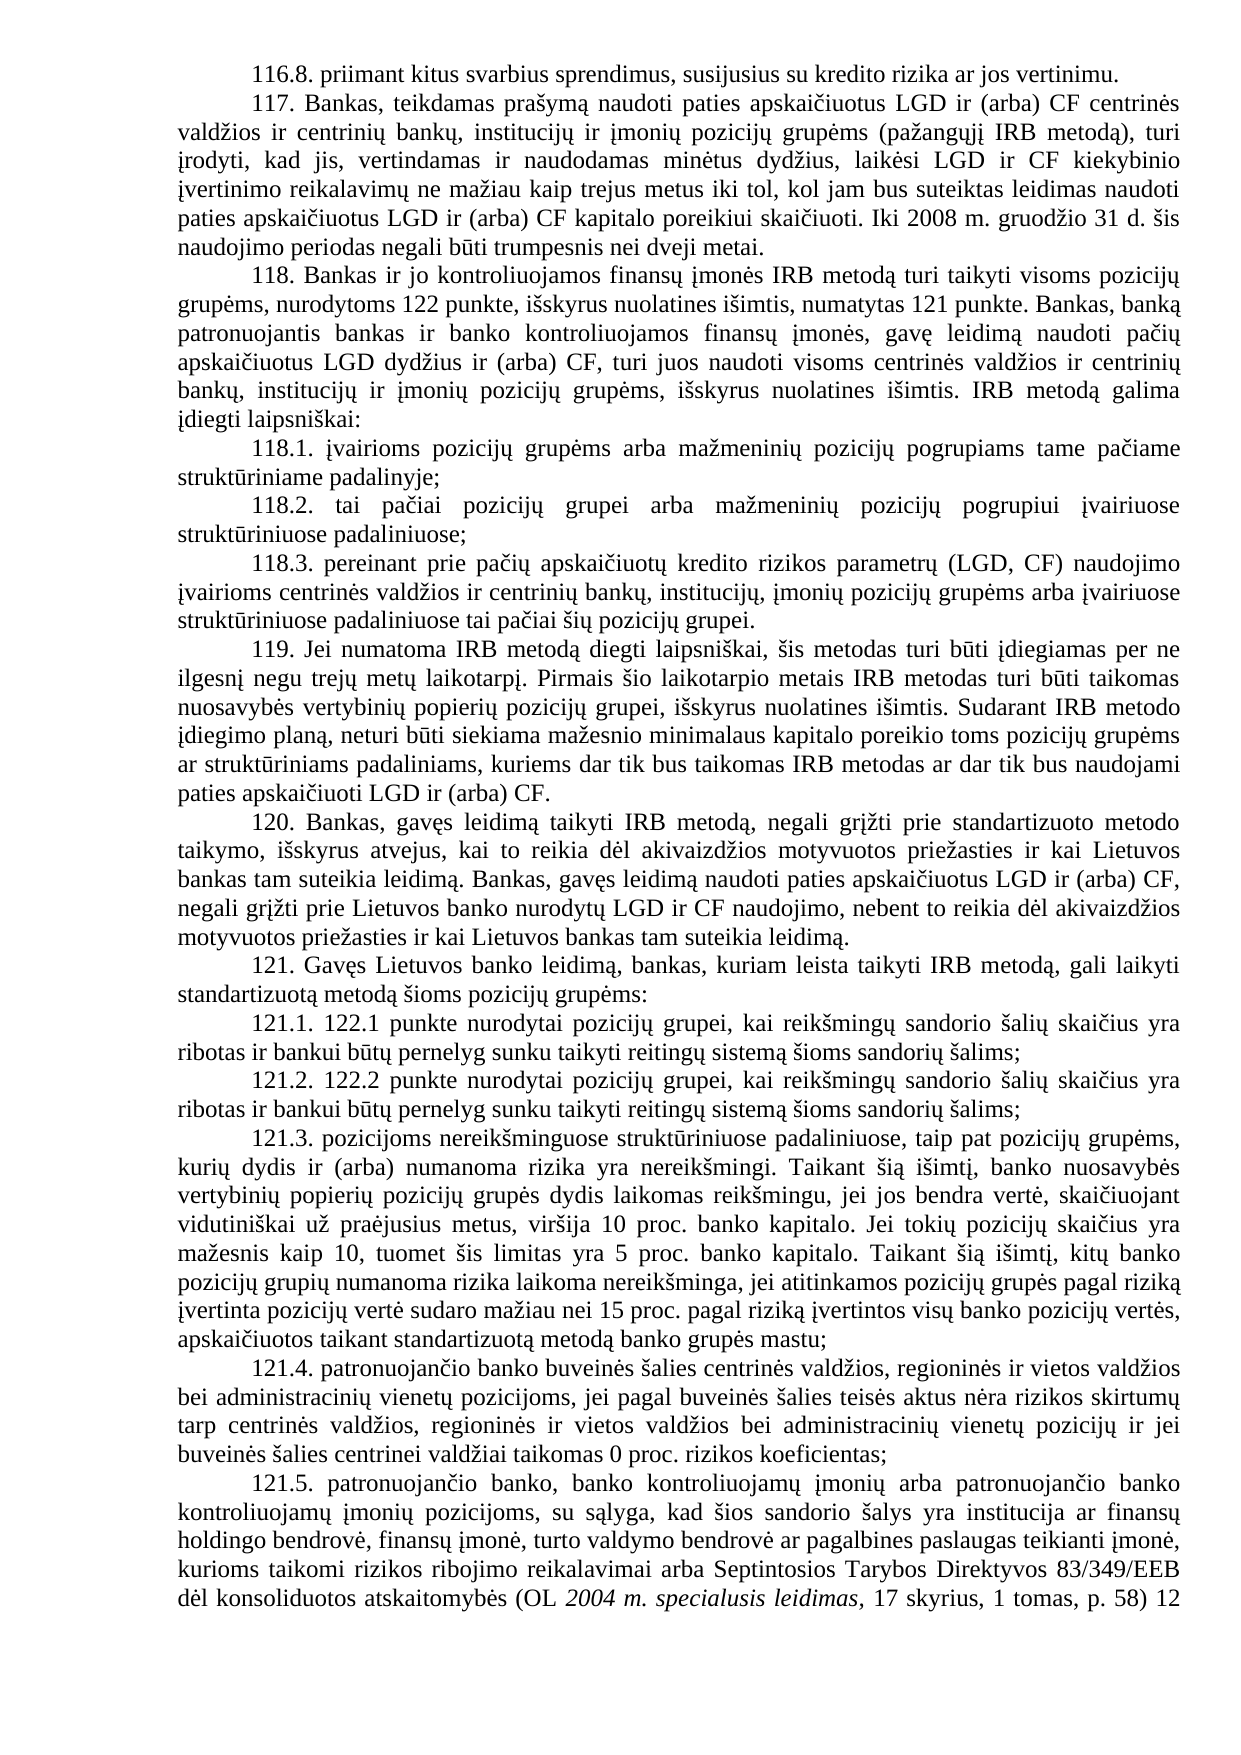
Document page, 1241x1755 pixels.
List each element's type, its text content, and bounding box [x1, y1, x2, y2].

text 121.1. 122.1 punkte nurodytai pozicijų grupei, kai reikšmingų sandorio šalių skaičius yra ribotas ir bankui būtų pernelyg sunku taikyti reitingų sistemą šioms sandorių šalims; [177, 1008, 1181, 1065]
text 121.3. pozicijoms nereikšminguose struktūriniuose padaliniuose, taip pat pozicijų grupėms, kurių dydis ir (arba) numanoma rizika yra nereikšmingi. Taikant šią išimtį, banko nuosavybės vertybinių popierių pozicijų grupės dydis laikomas reikšmingu, jei jos bendra vertė, skaičiuojant vidutiniškai už praėjusius metus, viršija 10 proc. banko kapitalo. Jei tokių pozicijų skaičius yra mažesnis kaip 10, tuomet šis limitas yra 5 proc. banko kapitalo. Taikant šią išimtį, kitų banko pozicijų grupių numanoma rizika laikoma nereikšminga, jei atitinkamos pozicijų grupės pagal riziką įvertinta pozicijų vertė sudaro mažiau nei 15 proc. pagal riziką įvertintos visų banko pozicijų vertės, apskaičiuotos taikant standartizuotą metodą banko grupės mastu; [177, 1123, 1181, 1353]
text 121.4. patronuojančio banko buveinės šalies centrinės valdžios, regioninės ir vietos valdžios bei administracinių vienetų pozicijoms, jei pagal buveinės šalies teisės aktus nėra rizikos skirtumų tarp centrinės valdžios, regioninės ir vietos valdžios bei administracinių vienetų pozicijų ir jei buveinės šalies centrinei valdžiai taikomas 0 proc. rizikos koeficientas; [177, 1353, 1181, 1468]
text 117. Bankas, teikdamas prašymą naudoti paties apskaičiuotus LGD ir (arba) CF centrinės valdžios ir centrinių bankų, institucijų ir įmonių pozicijų grupėms (pažangųjį IRB metodą), turi įrodyti, kad jis, vertindamas ir naudodamas minėtus dydžius, laikėsi LGD ir CF kiekybinio įvertinimo reikalavimų ne mažiau kaip trejus metus iki tol, kol jam bus suteiktas leidimas naudoti paties apskaičiuotus LGD ir (arba) CF kapitalo poreikiui skaičiuoti. Iki 2008 m. gruodžio 31 d. šis naudojimo periodas negali būti trumpesnis nei dveji metai. [177, 88, 1181, 260]
text 118.1. įvairioms pozicijų grupėms arba mažmeninių pozicijų pogrupiams tame pačiame struktūriniame padalinyje; [177, 433, 1181, 490]
text 118.3. pereinant prie pačių apskaičiuotų kredito rizikos parametrų (LGD, CF) naudojimo įvairioms centrinės valdžios ir centrinių bankų, institucijų, įmonių pozicijų grupėms arba įvairiuose struktūriniuose padaliniuose tai pačiai šių pozicijų grupei. [177, 548, 1181, 634]
text 121.2. 122.2 punkte nurodytai pozicijų grupei, kai reikšmingų sandorio šalių skaičius yra ribotas ir bankui būtų pernelyg sunku taikyti reitingų sistemą šioms sandorių šalims; [177, 1065, 1181, 1123]
text 121. Gavęs Lietuvos banko leidimą, bankas, kuriam leista taikyti IRB metodą, gali laikyti standartizuotą metodą šioms pozicijų grupėms: [177, 950, 1181, 1008]
text 120. Bankas, gavęs leidimą taikyti IRB metodą, negali grįžti prie standartizuoto metodo taikymo, išskyrus atvejus, kai to reikia dėl akivaizdžios motyvuotos priežasties ir kai Lietuvos bankas tam suteikia leidimą. Bankas, gavęs leidimą naudoti paties apskaičiuotus LGD ir (arba) CF, negali grįžti prie Lietuvos banko nurodytų LGD ir CF naudojimo, nebent to reikia dėl akivaizdžios motyvuotos priežasties ir kai Lietuvos bankas tam suteikia leidimą. [177, 807, 1181, 950]
text 121.5. patronuojančio banko, banko kontroliuojamų įmonių arba patronuojančio banko kontroliuojamų įmonių pozicijoms, su sąlyga, kad šios sandorio šalys yra institucija ar finansų holdingo bendrovė, finansų įmonė, turto valdymo bendrovė ar pagalbines paslaugas teikianti įmonė, kurioms taikomi rizikos ribojimo reikalavimai arba Septintosios Tarybos Direktyvos 83/349/EEB dėl konsoliduotos atskaitomybės (OL 2004 m. specialusis leidimas, 17 skyrius, 1 tomas, p. 58) 12 [177, 1468, 1181, 1612]
text 118.2. tai pačiai pozicijų grupei arba mažmeninių pozicijų pogrupiui įvairiuose struktūriniuose padaliniuose; [177, 490, 1181, 548]
text 119. Jei numatoma IRB metodą diegti laipsniškai, šis metodas turi būti įdiegiamas per ne ilgesnį negu trejų metų laikotarpį. Pirmais šio laikotarpio metais IRB metodas turi būti taikomas nuosavybės vertybinių popierių pozicijų grupei, išskyrus nuolatines išimtis. Sudarant IRB metodo įdiegimo planą, neturi būti siekiama mažesnio minimalaus kapitalo poreikio toms pozicijų grupėms ar struktūriniams padaliniams, kuriems dar tik bus taikomas IRB metodas ar dar tik bus naudojami paties apskaičiuoti LGD ir (arba) CF. [177, 634, 1181, 807]
text 118. Bankas ir jo kontroliuojamos finansų įmonės IRB metodą turi taikyti visoms pozicijų grupėms, nurodytoms 122 punkte, išskyrus nuolatines išimtis, numatytas 121 punkte. Bankas, banką patronuojantis bankas ir banko kontroliuojamos finansų įmonės, gavę leidimą naudoti pačių apskaičiuotus LGD dydžius ir (arba) CF, turi juos naudoti visoms centrinės valdžios ir centrinių bankų, institucijų ir įmonių pozicijų grupėms, išskyrus nuolatines išimtis. IRB metodą galima įdiegti laipsniškai: [177, 260, 1181, 433]
text 116.8. priimant kitus svarbius sprendimus, susijusius su kredito rizika ar jos vertinimu. [177, 59, 1181, 88]
